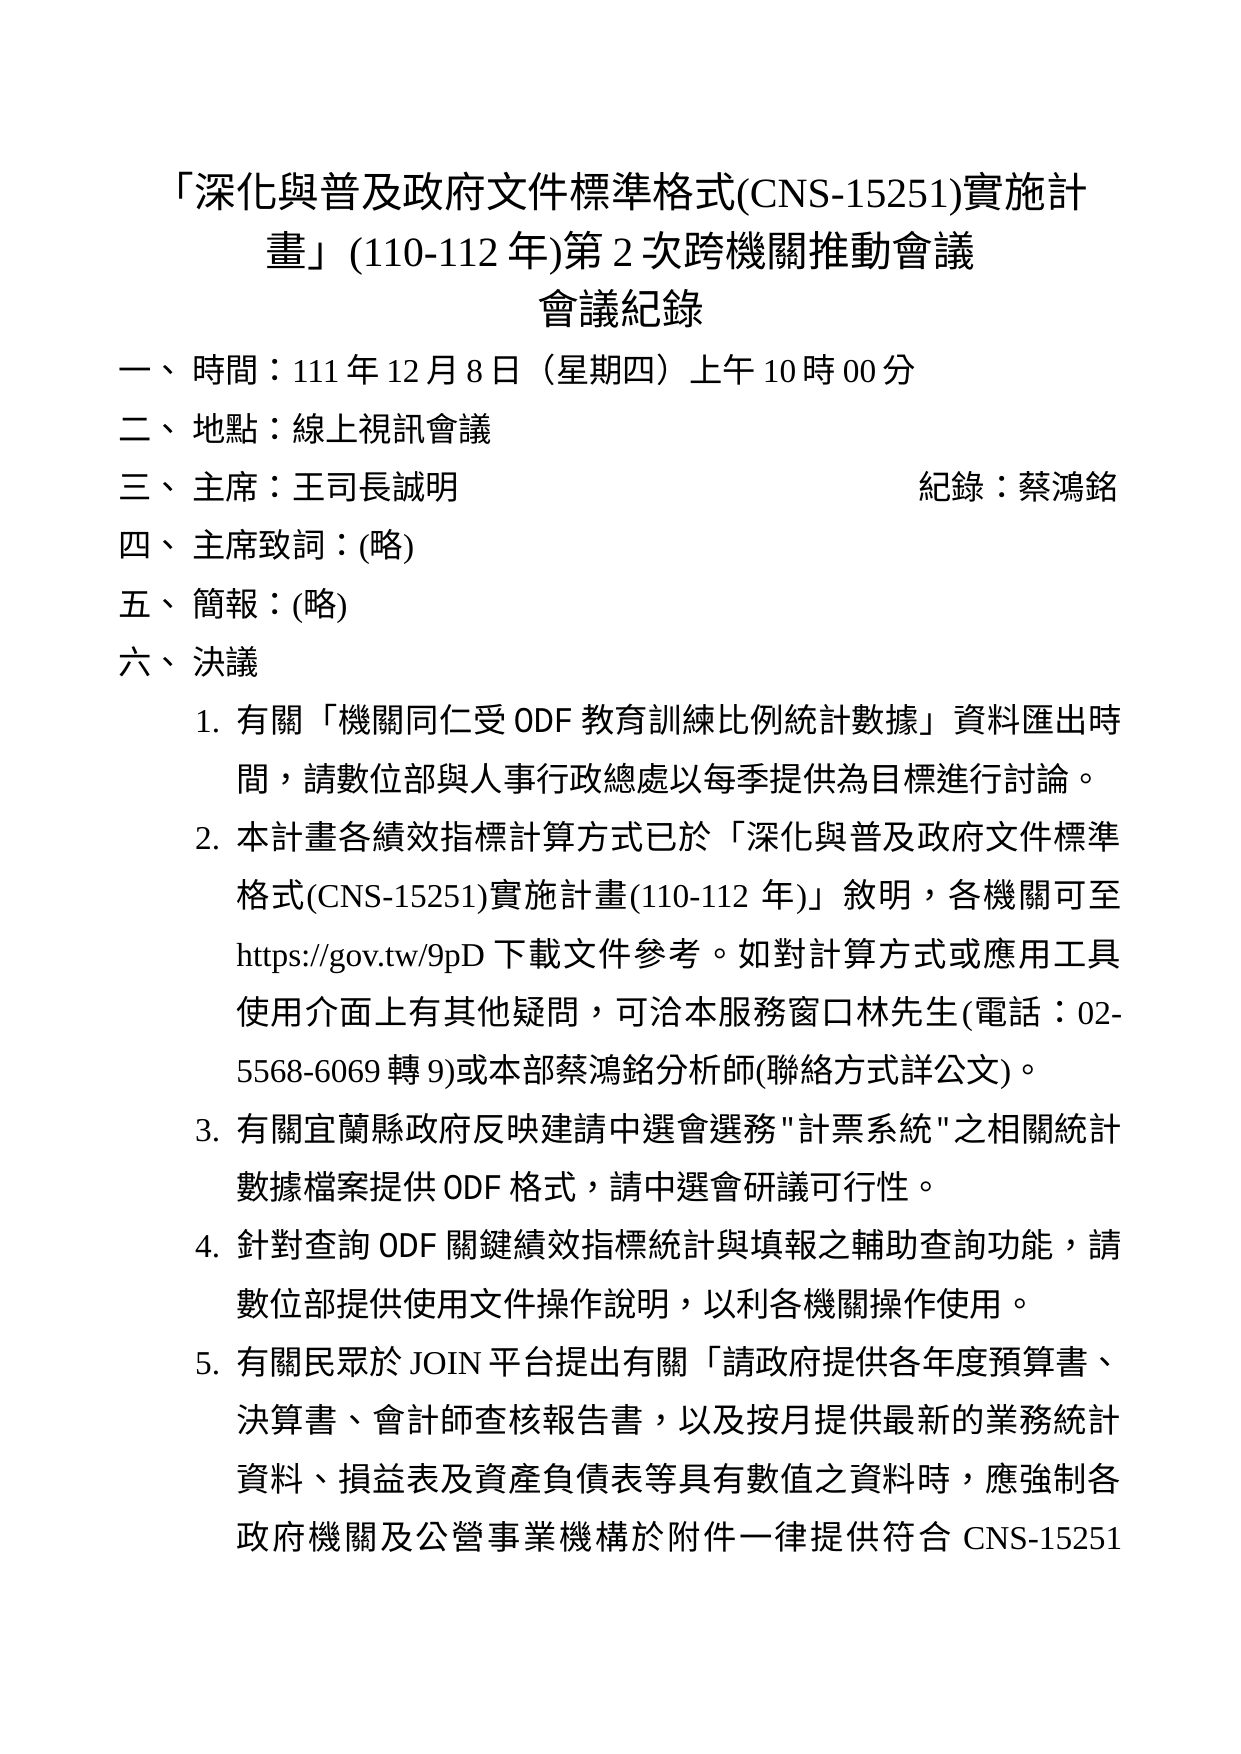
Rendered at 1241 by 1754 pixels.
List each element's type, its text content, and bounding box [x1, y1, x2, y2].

text 畫」(110-112年)第2次跨機關推動會議 會議紀錄 [118, 219, 1122, 336]
list 主席致詞：(略) [118, 511, 1122, 569]
list 地點：線上視訊會議 [118, 394, 1122, 453]
list 有關宜蘭縣政府反映建請中選會選務"計票系統"之相關統計數據檔案提供ODF格式，請中選會研議可行性。 [195, 1094, 1122, 1211]
list 本計畫各績效指標計算方式已於「深化與普及政府文件標準格式(CNS-15251)實施計畫(110-112 年)」敘明，各機關可至 https://gov.tw/9pD下載文件參考。如對計算方式或應用工具使用介面上有其他疑問，可洽本服務窗口林先生(電話：02-5568-6069轉9)或本部蔡鴻銘分析師(聯絡方式詳公文)。 [195, 803, 1122, 1094]
text 「深化與普及政府文件標準格式(CNS-15251)實施計 [118, 161, 1122, 219]
list 主席：王司長誠明 紀錄：蔡鴻銘 [118, 453, 1122, 511]
list 有關「機關同仁受ODF教育訓練比例統計數據」資料匯出時間，請數位部與人事行政總處以每季提供為目標進行討論。 [195, 686, 1122, 803]
list 有關民眾於JOIN平台提出有關「請政府提供各年度預算書、決算書、會計師查核報告書，以及按月提供最新的業務統計資料、損益表及資產負債表等具有數值之資料時，應強制各政府機關及公營事業機構於附件一律提供符合CNS-15251之.odt、ods檔，俾利民眾處理運用分析數值資料」(法務部111年9月20日法律字第11103511980號函)，因事涉政府開放資料範疇，本議題將提報至行政院資料開放諮詢小組討論。 [195, 1328, 1122, 1561]
list 時間：111年12月8日（星期四）上午10時00分 [118, 336, 1122, 394]
list 決議 [118, 628, 1122, 686]
list 針對查詢ODF關鍵績效指標統計與填報之輔助查詢功能，請數位部提供使用文件操作說明，以利各機關操作使用。 [195, 1211, 1122, 1328]
list 簡報：(略) [118, 569, 1122, 628]
